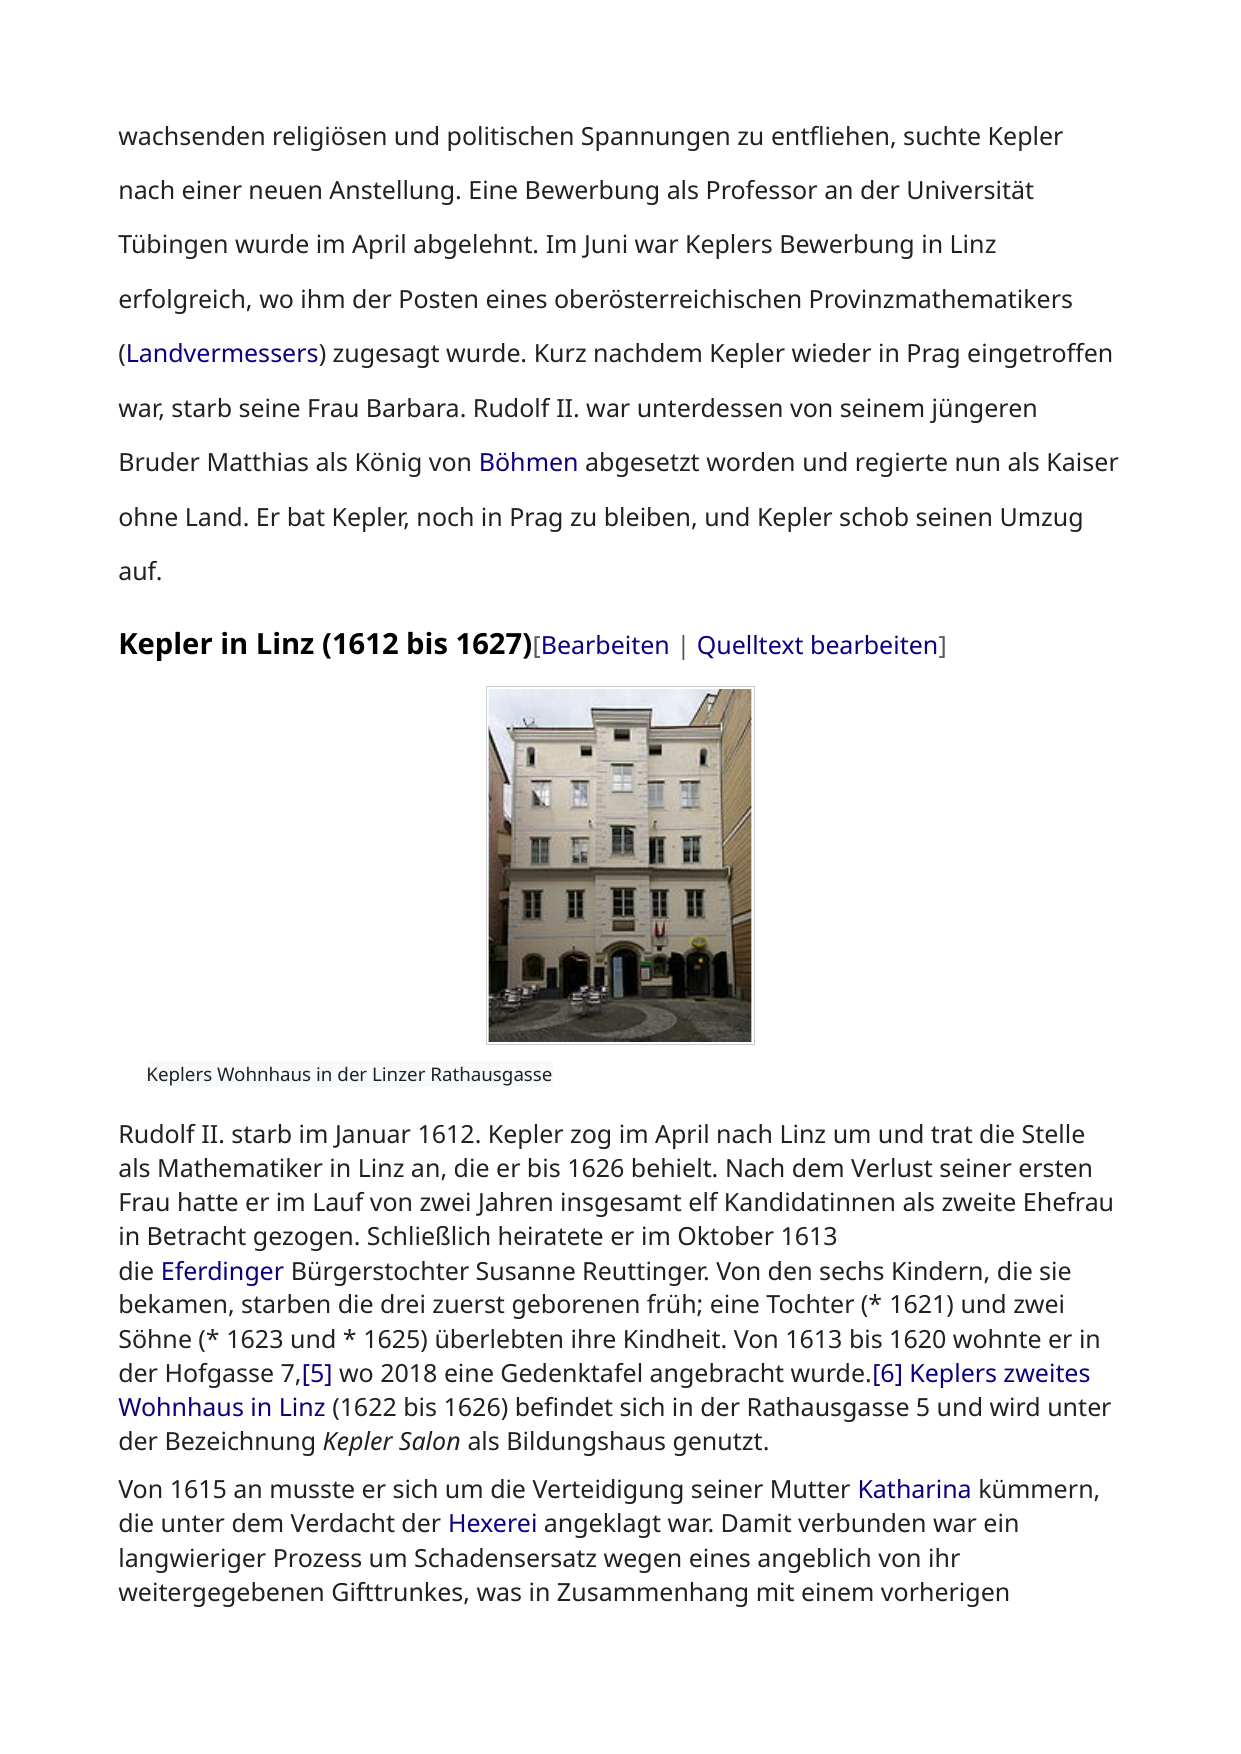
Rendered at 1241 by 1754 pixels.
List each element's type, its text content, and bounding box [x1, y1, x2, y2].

subtitle Kepler in Linz (1612 bis 1627)[Bearbeiten | Quelltext bearbeiten] [118, 623, 1122, 663]
picture [488, 689, 752, 1042]
text Keplers Wohnhaus in der Linzer Rathausgasse [123, 1061, 1122, 1087]
text Von 1615 an musste er sich um die Verteidigung seiner Mutter Katharina kümmern, die unter dem Verdacht der Hexerei angeklagt war. Damit verbunden war ein langwieriger Prozess um Schadensersatz wegen eines angeblich von ihr weitergegebenen Gifttrunkes, was in Zusammenhang mit einem vorherigen [118, 1472, 1122, 1608]
text Rudolf II. starb im Januar 1612. Kepler zog im April nach Linz um und trat die Stelle als Mathematiker in Linz an, die er bis 1626 behielt. Nach dem Verlust seiner ersten Frau hatte er im Lauf von zwei Jahren insgesamt elf Kandidatinnen als zweite Ehefrau in Betracht gezogen. Schließlich heiratete er im Oktober 1613 die Eferdinger Bürgerstochter Susanne Reuttinger. Von den sechs Kindern, die sie bekamen, starben die drei zuerst geborenen früh; eine Tochter (* 1621) und zwei Söhne (* 1623 und * 1625) überlebten ihre Kindheit. Von 1613 bis 1620 wohnte er in der Hofgasse 7,[5] wo 2018 eine Gedenktafel angebracht wurde.[6] Keplers zweites Wohnhaus in Linz (1622 bis 1626) befindet sich in der Rathausgasse 5 und wird unter der Bezeichnung Kepler Salon als Bildungshaus genutzt. [118, 1117, 1122, 1457]
text wachsenden religiösen und politischen Spannungen zu entfliehen, suchte Kepler nach einer neuen Anstellung. Eine Bewerbung als Professor an der Universität Tübingen wurde im April abgelehnt. Im Juni war Keplers Bewerbung in Linz erfolgreich, wo ihm der Posten eines oberösterreichischen Provinzmathematikers (Landvermessers) zugesagt wurde. Kurz nachdem Kepler wieder in Prag eingetroffen war, starb seine Frau Barbara. Rudolf II. war unterdessen von seinem jüngeren Bruder Matthias als König von Böhmen abgesetzt worden und regierte nun als Kaiser ohne Land. Er bat Kepler, noch in Prag zu bleiben, und Kepler schob seinen Umzug auf. [118, 118, 1122, 588]
